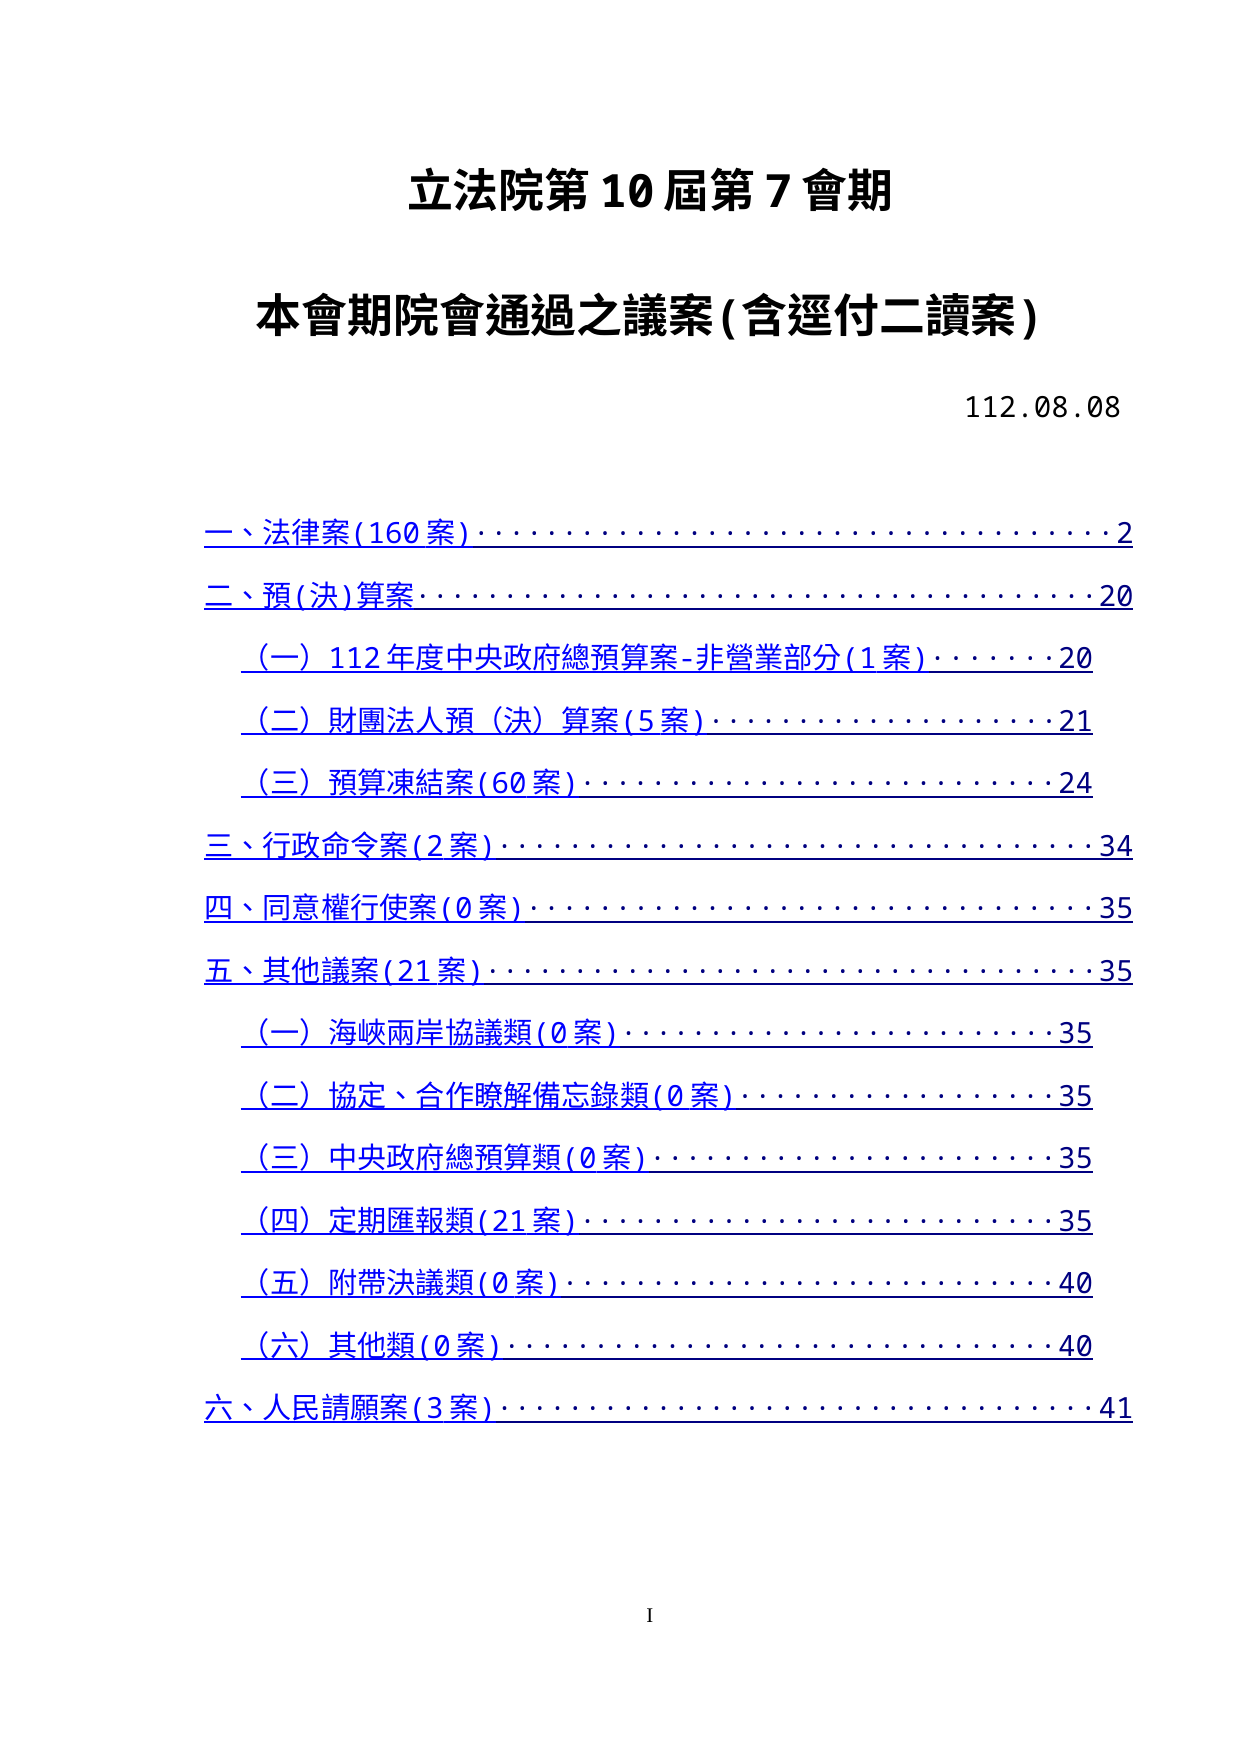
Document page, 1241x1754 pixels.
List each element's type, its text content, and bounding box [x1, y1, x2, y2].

text （一）112年度中央政府總預算案-非營業部分(1案) 20 [241, 614, 1093, 671]
text （二）財團法人預（決）算案(5案) 21 [241, 677, 1093, 733]
text [241, 1360, 1093, 1364]
text 二、預(決)算案 20 [204, 552, 1167, 614]
text （六）其他類(0案) 40 [241, 1302, 1093, 1358]
text （三）中央政府總預算類(0案) 35 [241, 1114, 1093, 1171]
text [241, 673, 1093, 677]
text [241, 1048, 1093, 1052]
text 四、同意權行使案(0案) 35 [204, 864, 1167, 927]
text [241, 1173, 1093, 1177]
text 立法院第10屆第7會期 [133, 114, 1167, 239]
text [241, 1298, 1093, 1302]
text （四）定期匯報類(21案) 35 [241, 1177, 1093, 1233]
text [241, 735, 1093, 739]
text 五、其他議案(21案) 35 [204, 927, 1167, 989]
text 三、行政命令案(2案) 34 [204, 802, 1167, 864]
text 六、人民請願案(3案) 41 [204, 1364, 1167, 1427]
text （一）海峽兩岸協議類(0案) 35 [241, 989, 1093, 1046]
text [241, 1235, 1093, 1239]
text 本會期院會通過之議案(含逕付二讀案) [133, 239, 1167, 364]
text （二）協定、合作瞭解備忘錄類(0案) 35 [241, 1052, 1093, 1108]
text [241, 1110, 1093, 1114]
text 112.08.08 [223, 364, 1121, 427]
text （五）附帶決議類(0案) 40 [241, 1239, 1093, 1296]
text [241, 798, 1093, 802]
text （三）預算凍結案(60案) 24 [241, 739, 1093, 796]
text 一、法律案(160案) 2 [204, 489, 1167, 552]
